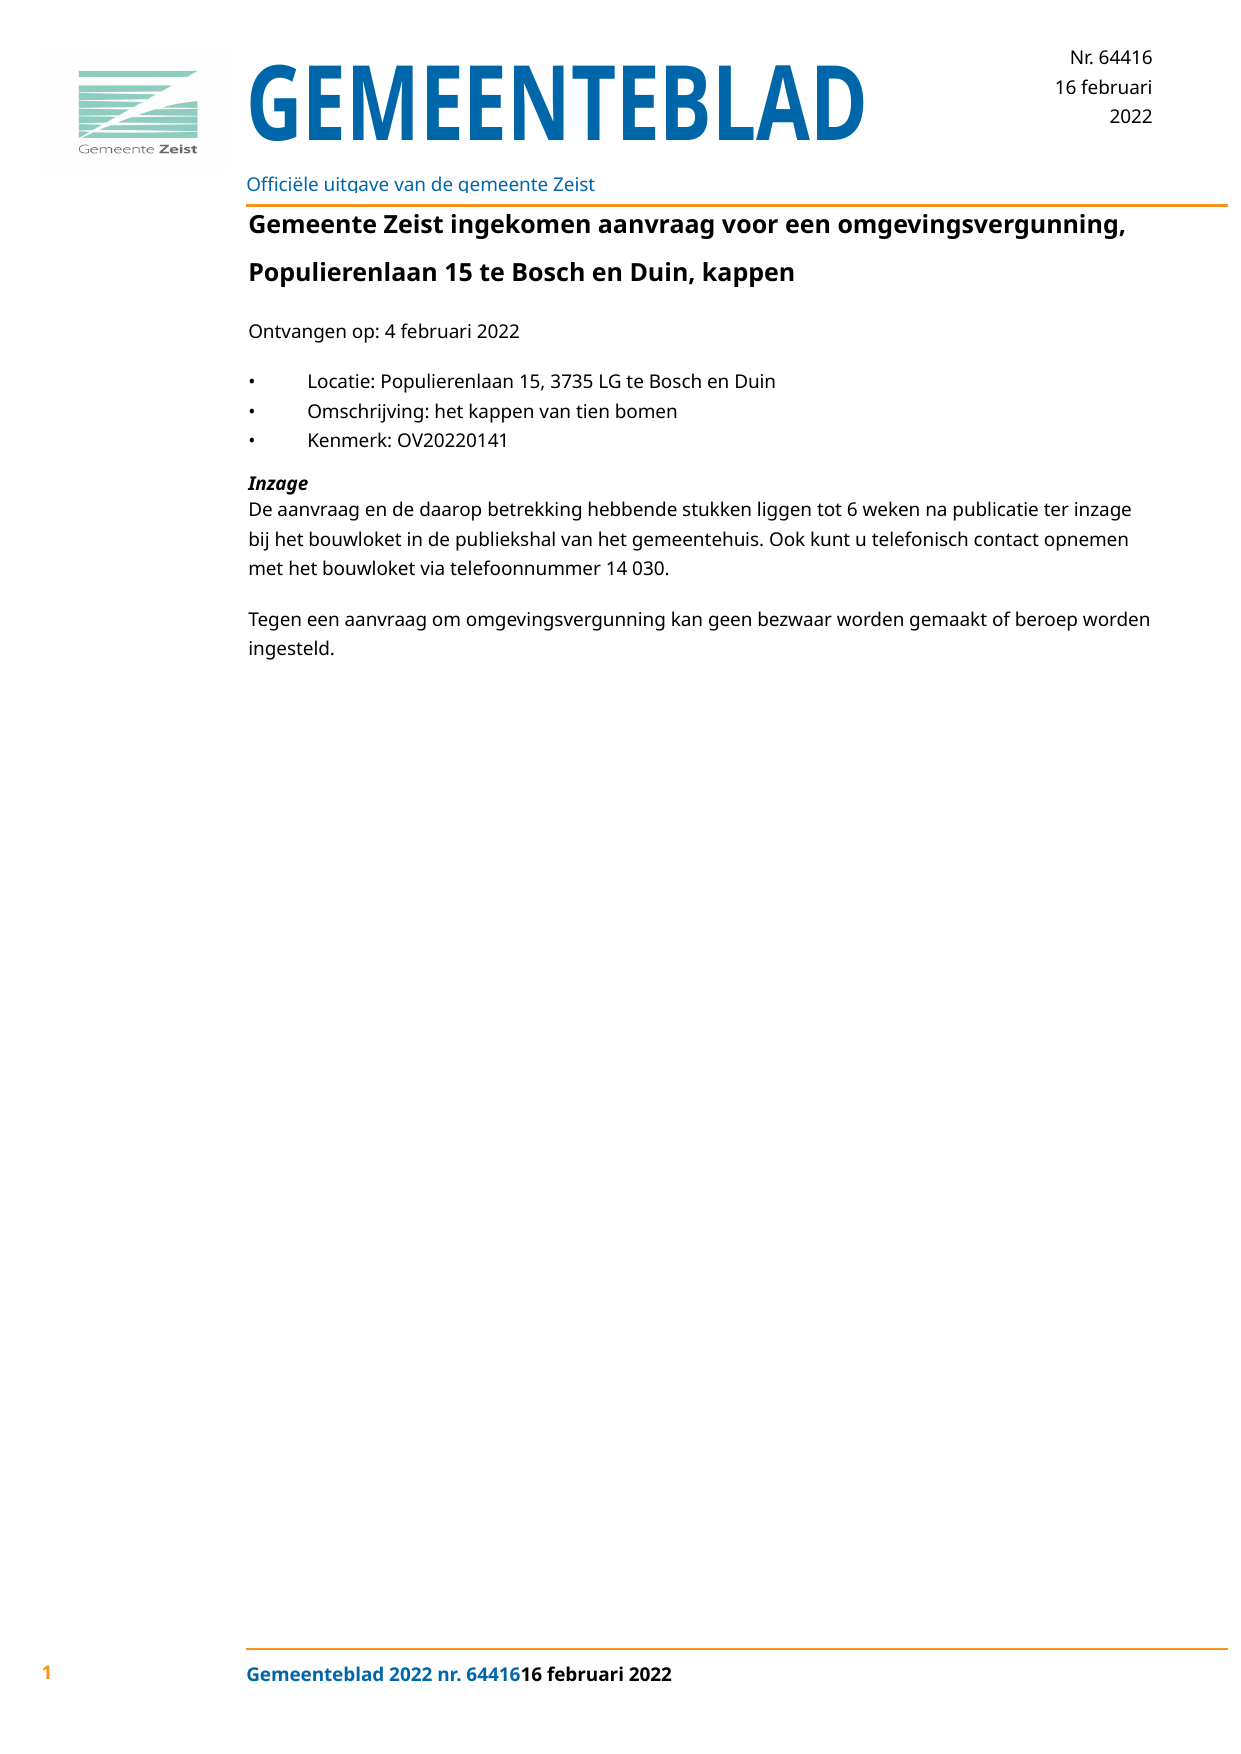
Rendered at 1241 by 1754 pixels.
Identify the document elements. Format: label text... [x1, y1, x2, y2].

text Gemeente Zeist ingekomen aanvraag voor een omgevingsvergunning, Populierenlaan 15 te Bosch en Duin, kappen [248, 207, 1152, 288]
text Tegen een aanvraag om omgevingsvergunning kan geen bezwaar worden gemaakt of beroep worden ingesteld. [248, 606, 1152, 661]
list Locatie: Populierenlaan 15, 3735 LG te Bosch en Duin [248, 368, 1152, 394]
text Ontvangen op: 4 februari 2022 [248, 318, 1152, 344]
list Kenmerk: OV20220141 [248, 427, 1152, 453]
picture [41, 47, 231, 172]
text Inzage [248, 471, 1152, 496]
text De aanvraag en de daarop betrekking hebbende stukken liggen tot 6 weken na publicatie ter inzage bij het bouwloket in de publiekshal van het gemeentehuis. Ook kunt u telefonisch contact opnemen met het bouwloket via telefoonnummer 14 030. [248, 496, 1152, 581]
list Omschrijving: het kappen van tien bomen [248, 398, 1152, 424]
